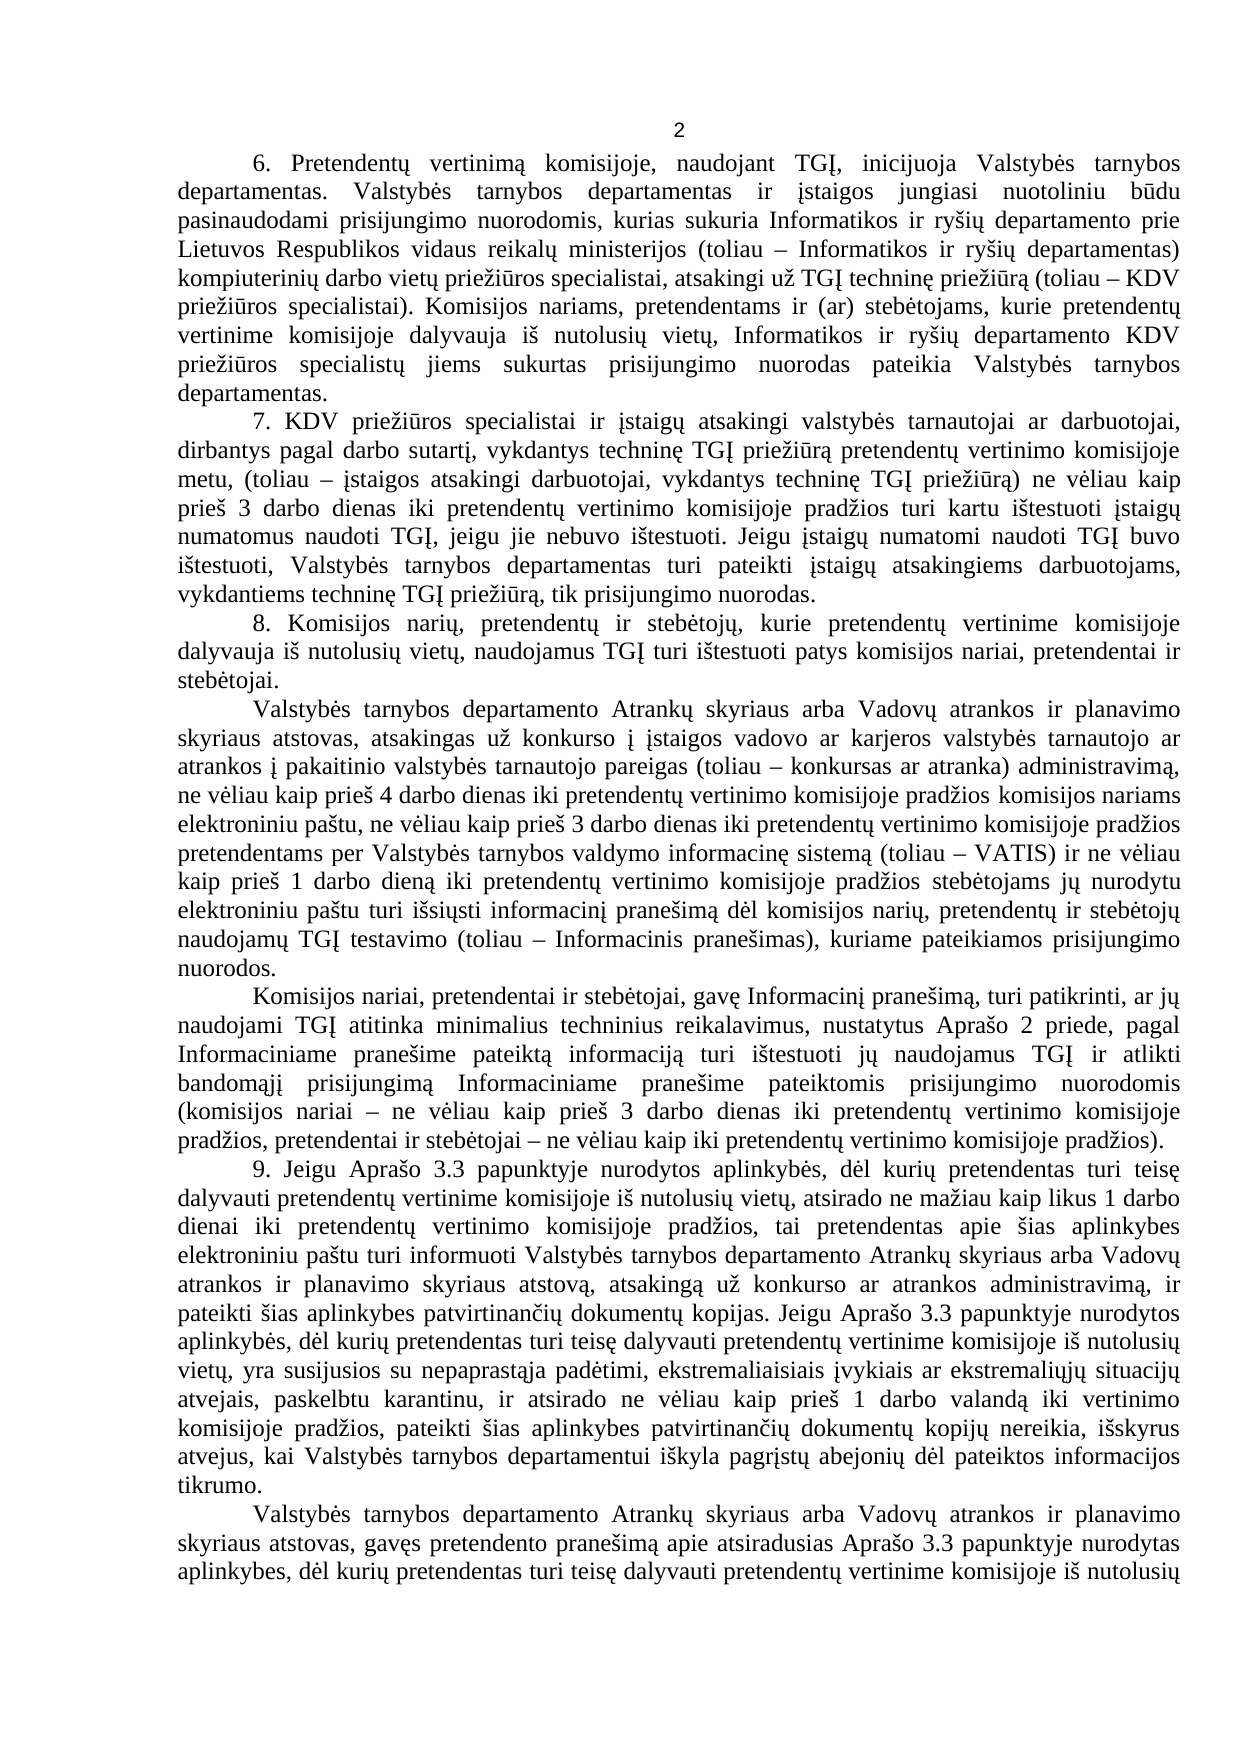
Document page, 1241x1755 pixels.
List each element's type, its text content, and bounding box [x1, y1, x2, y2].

text 8. Komisijos narių, pretendentų ir stebėtojų, kurie pretendentų vertinime komisijoje dalyvauja iš nutolusių vietų, naudojamus TGĮ turi ištestuoti patys komisijos nariai, pretendentai ir stebėtojai. [177, 608, 1181, 694]
text 6. Pretendentų vertinimą komisijoje, naudojant TGĮ, inicijuoja Valstybės tarnybos departamentas. Valstybės tarnybos departamentas ir įstaigos jungiasi nuotoliniu būdu pasinaudodami prisijungimo nuorodomis, kurias sukuria Informatikos ir ryšių departamento prie Lietuvos Respublikos vidaus reikalų ministerijos (toliau – Informatikos ir ryšių departamentas) kompiuterinių darbo vietų priežiūros specialistai, atsakingi už TGĮ techninę priežiūrą (toliau – KDV priežiūros specialistai). Komisijos nariams, pretendentams ir (ar) stebėtojams, kurie pretendentų vertinime komisijoje dalyvauja iš nutolusių vietų, Informatikos ir ryšių departamento KDV priežiūros specialistų jiems sukurtas prisijungimo nuorodas pateikia Valstybės tarnybos departamentas. [177, 148, 1181, 406]
text Valstybės tarnybos departamento Atrankų skyriaus arba Vadovų atrankos ir planavimo skyriaus atstovas, atsakingas už konkurso į įstaigos vadovo ar karjeros valstybės tarnautojo ar atrankos į pakaitinio valstybės tarnautojo pareigas (toliau – konkursas ar atranka) administravimą, ne vėliau kaip prieš 4 darbo dienas iki pretendentų vertinimo komisijoje pradžios komisijos nariams elektroniniu paštu, ne vėliau kaip prieš 3 darbo dienas iki pretendentų vertinimo komisijoje pradžios pretendentams per Valstybės tarnybos valdymo informacinę sistemą (toliau – VATIS) ir ne vėliau kaip prieš 1 darbo dieną iki pretendentų vertinimo komisijoje pradžios stebėtojams jų nurodytu elektroniniu paštu turi išsiųsti informacinį pranešimą dėl komisijos narių, pretendentų ir stebėtojų naudojamų TGĮ testavimo (toliau – Informacinis pranešimas), kuriame pateikiamos prisijungimo nuorodos. [177, 694, 1181, 981]
text 7. KDV priežiūros specialistai ir įstaigų atsakingi valstybės tarnautojai ar darbuotojai, dirbantys pagal darbo sutartį, vykdantys techninę TGĮ priežiūrą pretendentų vertinimo komisijoje metu, (toliau – įstaigos atsakingi darbuotojai, vykdantys techninę TGĮ priežiūrą) ne vėliau kaip prieš 3 darbo dienas iki pretendentų vertinimo komisijoje pradžios turi kartu ištestuoti įstaigų numatomus naudoti TGĮ, jeigu jie nebuvo ištestuoti. Jeigu įstaigų numatomi naudoti TGĮ buvo ištestuoti, Valstybės tarnybos departamentas turi pateikti įstaigų atsakingiems darbuotojams, vykdantiems techninę TGĮ priežiūrą, tik prisijungimo nuorodas. [177, 406, 1181, 608]
text Komisijos nariai, pretendentai ir stebėtojai, gavę Informacinį pranešimą, turi patikrinti, ar jų naudojami TGĮ atitinka minimalius techninius reikalavimus, nustatytus Aprašo 2 priede, pagal Informaciniame pranešime pateiktą informaciją turi ištestuoti jų naudojamus TGĮ ir atlikti bandomąjį prisijungimą Informaciniame pranešime pateiktomis prisijungimo nuorodomis (komisijos nariai – ne vėliau kaip prieš 3 darbo dienas iki pretendentų vertinimo komisijoje pradžios, pretendentai ir stebėtojai – ne vėliau kaip iki pretendentų vertinimo komisijoje pradžios). [177, 981, 1181, 1154]
text Valstybės tarnybos departamento Atrankų skyriaus arba Vadovų atrankos ir planavimo skyriaus atstovas, gavęs pretendento pranešimą apie atsiradusias Aprašo 3.3 papunktyje nurodytas aplinkybes, dėl kurių pretendentas turi teisę dalyvauti pretendentų vertinime komisijoje iš nutolusių [177, 1499, 1181, 1585]
text 9. Jeigu Aprašo 3.3 papunktyje nurodytos aplinkybės, dėl kurių pretendentas turi teisę dalyvauti pretendentų vertinime komisijoje iš nutolusių vietų, atsirado ne mažiau kaip likus 1 darbo dienai iki pretendentų vertinimo komisijoje pradžios, tai pretendentas apie šias aplinkybes elektroniniu paštu turi informuoti Valstybės tarnybos departamento Atrankų skyriaus arba Vadovų atrankos ir planavimo skyriaus atstovą, atsakingą už konkurso ar atrankos administravimą, ir pateikti šias aplinkybes patvirtinančių dokumentų kopijas. Jeigu Aprašo 3.3 papunktyje nurodytos aplinkybės, dėl kurių pretendentas turi teisę dalyvauti pretendentų vertinime komisijoje iš nutolusių vietų, yra susijusios su nepaprastąja padėtimi, ekstremaliaisiais įvykiais ar ekstremaliųjų situacijų atvejais, paskelbtu karantinu, ir atsirado ne vėliau kaip prieš 1 darbo valandą iki vertinimo komisijoje pradžios, pateikti šias aplinkybes patvirtinančių dokumentų kopijų nereikia, išskyrus atvejus, kai Valstybės tarnybos departamentui iškyla pagrįstų abejonių dėl pateiktos informacijos tikrumo. [177, 1154, 1181, 1499]
